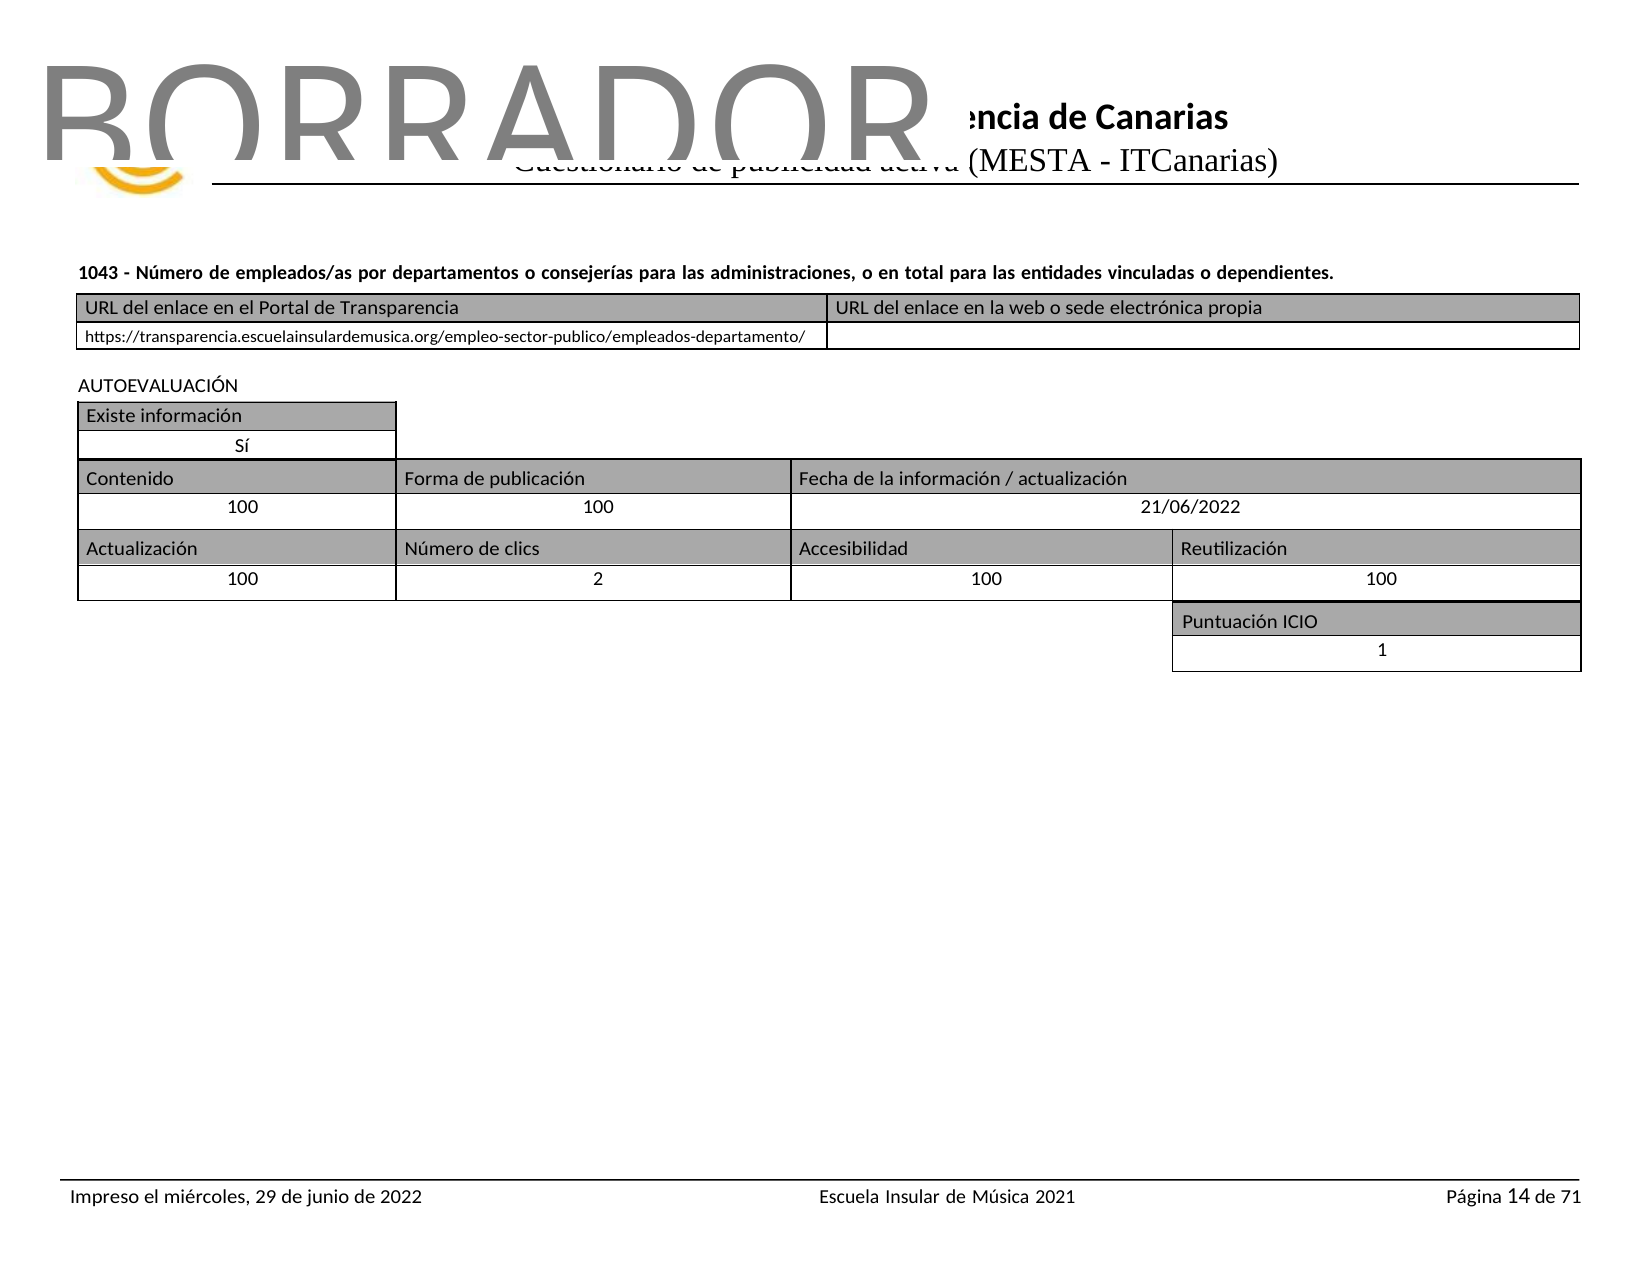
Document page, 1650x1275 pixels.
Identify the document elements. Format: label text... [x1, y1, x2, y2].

table_cell [78, 601, 1172, 671]
table_cell Puntuación ICIO [1173, 603, 1580, 635]
table_cell 2 [397, 566, 790, 599]
table_cell 100 [79, 566, 395, 599]
text AUTOEVALUACIÓN [78, 373, 1594, 397]
table_cell 1 [1173, 636, 1580, 671]
table_cell Reutilización [1173, 530, 1580, 564]
table_cell 100 [79, 494, 395, 528]
table_cell 100 [397, 494, 790, 528]
table_cell Sí [79, 431, 395, 458]
text 1043 - Número de empleados/as por departamentos o consejerías para las administraciones, o en total para las entidades vinculadas o dependientes. [78, 261, 1594, 285]
text BORRADOR [15, 7, 955, 159]
table_header Existe información [79, 403, 395, 430]
table_cell 21/06/2022 [792, 494, 1580, 528]
table_cell Forma de publicación [397, 460, 790, 493]
table_cell [828, 323, 1579, 348]
table_cell https://transparencia.escuelainsulardemusica.org/empleo-sector-publico/empleados-departamento/ [77, 323, 826, 348]
table_cell Contenido [79, 461, 395, 493]
table_cell Número de clics [397, 530, 790, 564]
table_header [397, 401, 1581, 458]
table_cell Accesibilidad [792, 530, 1172, 564]
table_cell 100 [1173, 566, 1580, 599]
table_cell Actualización [79, 530, 395, 564]
table_cell 100 [792, 566, 1172, 599]
table_cell Fecha de la información / actualización [792, 460, 1580, 493]
table_header URL del enlace en el Portal de Transparencia [77, 295, 826, 321]
table_header URL del enlace en la web o sede electrónica propia [828, 295, 1579, 321]
